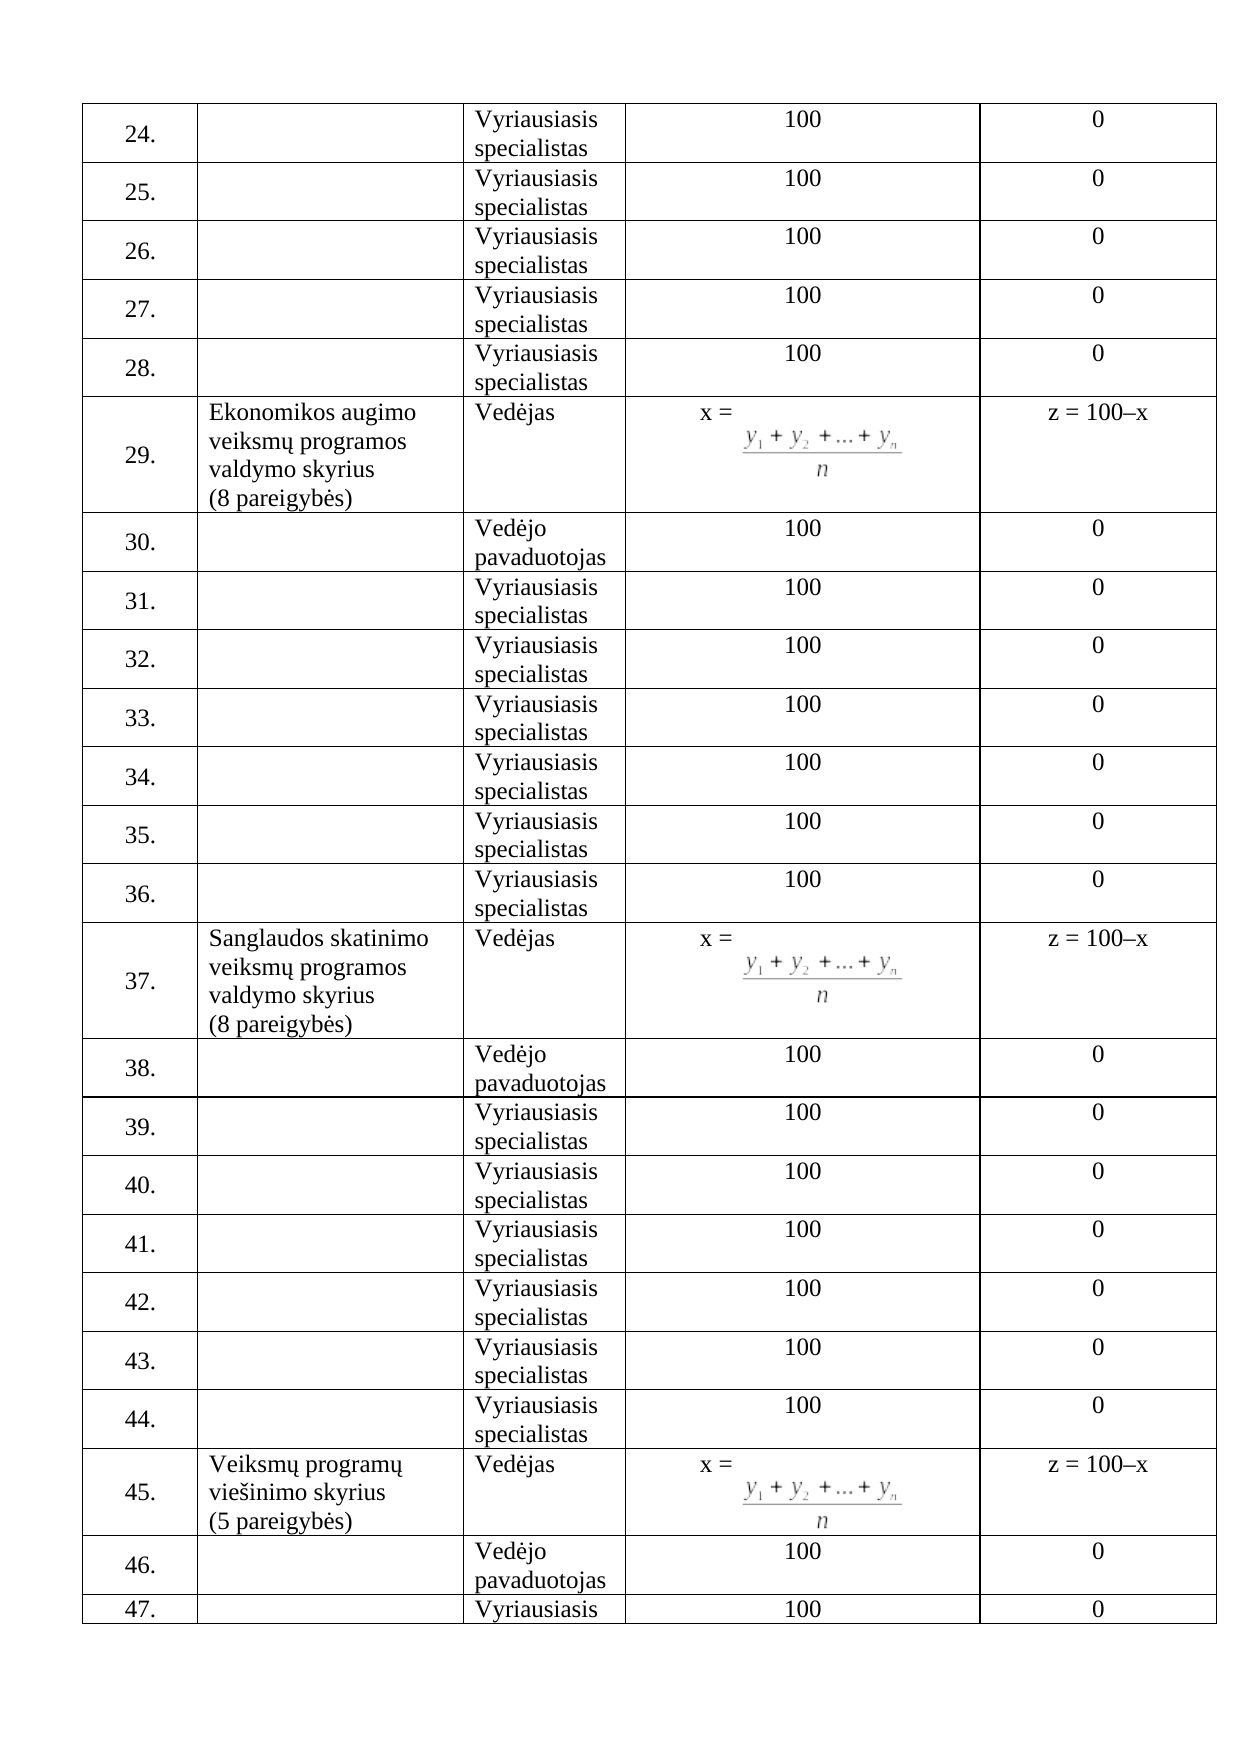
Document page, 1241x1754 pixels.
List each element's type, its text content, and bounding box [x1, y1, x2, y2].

table_cell 100 [626, 1098, 979, 1155]
table_cell [198, 280, 463, 337]
table_cell Vyriausiasis specialistas [464, 1390, 625, 1448]
table_cell 36. [83, 864, 197, 922]
table_cell [198, 630, 463, 688]
table_cell 0 [981, 1390, 1216, 1448]
table_cell 0 [981, 1595, 1216, 1623]
table_cell 0 [981, 572, 1216, 629]
table_cell [198, 1039, 463, 1096]
table_cell 27. [83, 280, 197, 337]
table_cell Vedėjo pavaduotojas [464, 1536, 625, 1593]
table_cell 40. [83, 1156, 197, 1213]
table_cell [198, 1098, 463, 1155]
table_cell 0 [981, 221, 1216, 279]
table_cell [198, 221, 463, 279]
table_cell 42. [83, 1273, 197, 1331]
table_cell 0 [981, 1215, 1216, 1272]
table_cell 29. [83, 397, 197, 512]
table_cell 43. [83, 1332, 197, 1389]
table_cell 0 [981, 1536, 1216, 1593]
table_cell 0 [981, 1156, 1216, 1213]
table_cell 0 [981, 630, 1216, 688]
table_cell 46. [83, 1536, 197, 1593]
table_cell Vedėjo pavaduotojas [464, 513, 625, 571]
table_cell 32. [83, 630, 197, 688]
table_cell 100 [626, 572, 979, 629]
table_cell 25. [83, 163, 197, 220]
table_cell 37. [83, 923, 197, 1038]
table_cell [198, 163, 463, 220]
table_cell Vyriausiasis specialistas [464, 630, 625, 688]
table_cell 100 [626, 1039, 979, 1096]
table_cell 0 [981, 1039, 1216, 1096]
table_cell Vyriausiasis specialistas [464, 572, 625, 629]
table_cell Vyriausiasis specialistas [464, 1156, 625, 1213]
table_cell Vyriausiasis specialistas [464, 1332, 625, 1389]
table_cell 100 [626, 689, 979, 746]
table_cell 44. [83, 1390, 197, 1448]
table_cell 100 [626, 280, 979, 337]
table_cell 0 [981, 1098, 1216, 1155]
table_cell [198, 1595, 463, 1623]
table_cell Vyriausiasis specialistas [464, 1273, 625, 1331]
table_cell 39. [83, 1098, 197, 1155]
table_cell 100 [626, 1595, 979, 1623]
table_cell 100 [626, 1390, 979, 1448]
table_cell x = [626, 397, 979, 512]
table_cell 0 [981, 163, 1216, 220]
table_cell 100 [626, 1332, 979, 1389]
table_cell 0 [981, 1273, 1216, 1331]
table_cell [198, 1215, 463, 1272]
table_cell 100 [626, 221, 979, 279]
table_cell [198, 1156, 463, 1213]
table_cell [198, 1536, 463, 1593]
table_cell 33. [83, 689, 197, 746]
table_cell 30. [83, 513, 197, 571]
table_cell 0 [981, 513, 1216, 571]
table_cell [198, 689, 463, 746]
table_cell 100 [626, 747, 979, 805]
table_cell [198, 1273, 463, 1331]
table_cell Vyriausiasis specialistas [464, 104, 625, 162]
table_cell 0 [981, 1332, 1216, 1389]
table_cell Ekonomikos augimo veiksmų programos valdymo skyrius (8 pareigybės) [198, 397, 463, 512]
table_cell [198, 864, 463, 922]
table_cell z = 100–x [981, 397, 1216, 512]
table_cell Vyriausiasis specialistas [464, 806, 625, 863]
table_cell z = 100–x [981, 923, 1216, 1038]
table_cell 100 [626, 1536, 979, 1593]
table_cell 0 [981, 689, 1216, 746]
table_cell Vedėjas [464, 1449, 625, 1535]
table_cell 100 [626, 630, 979, 688]
table_cell Vyriausiasis specialistas [464, 747, 625, 805]
table_cell Vyriausiasis specialistas [464, 1098, 625, 1155]
table_cell 100 [626, 1273, 979, 1331]
table_cell 100 [626, 1215, 979, 1272]
table_cell 100 [626, 339, 979, 396]
table_cell 100 [626, 513, 979, 571]
table_cell 35. [83, 806, 197, 863]
table_cell Vyriausiasis specialistas [464, 221, 625, 279]
table_cell z = 100–x [981, 1449, 1216, 1535]
table_cell [198, 104, 463, 162]
table_cell 47. [83, 1595, 197, 1623]
table_cell [198, 747, 463, 805]
table_cell 45. [83, 1449, 197, 1535]
table_cell 100 [626, 104, 979, 162]
table_cell Vyriausiasis specialistas [464, 339, 625, 396]
table_cell Veiksmų programų viešinimo skyrius (5 pareigybės) [198, 1449, 463, 1535]
table_cell 100 [626, 163, 979, 220]
table_cell 0 [981, 104, 1216, 162]
table_cell [198, 572, 463, 629]
table_cell 28. [83, 339, 197, 396]
table_cell 0 [981, 806, 1216, 863]
table_cell Vyriausiasis [464, 1595, 625, 1623]
table_cell Vedėjas [464, 397, 625, 512]
table_cell 100 [626, 806, 979, 863]
table_cell [198, 513, 463, 571]
table_cell [198, 806, 463, 863]
table_cell [198, 339, 463, 396]
table_cell Vedėjas [464, 923, 625, 1038]
table_cell Sanglaudos skatinimo veiksmų programos valdymo skyrius (8 pareigybės) [198, 923, 463, 1038]
table_cell [198, 1390, 463, 1448]
table_cell Vyriausiasis specialistas [464, 1215, 625, 1272]
table_cell Vyriausiasis specialistas [464, 864, 625, 922]
table_cell 0 [981, 339, 1216, 396]
table_cell 0 [981, 864, 1216, 922]
table_cell 31. [83, 572, 197, 629]
table_cell x = [626, 1449, 979, 1535]
table_cell 0 [981, 747, 1216, 805]
table_cell 41. [83, 1215, 197, 1272]
table_cell Vedėjo pavaduotojas [464, 1039, 625, 1096]
table_cell 26. [83, 221, 197, 279]
table_cell 38. [83, 1039, 197, 1096]
table_cell 34. [83, 747, 197, 805]
table_cell 24. [83, 104, 197, 162]
table_cell x = [626, 923, 979, 1038]
table_cell 100 [626, 1156, 979, 1213]
table_cell 100 [626, 864, 979, 922]
table_cell Vyriausiasis specialistas [464, 163, 625, 220]
table_cell Vyriausiasis specialistas [464, 280, 625, 337]
table_cell [198, 1332, 463, 1389]
table_cell Vyriausiasis specialistas [464, 689, 625, 746]
table_cell 0 [981, 280, 1216, 337]
